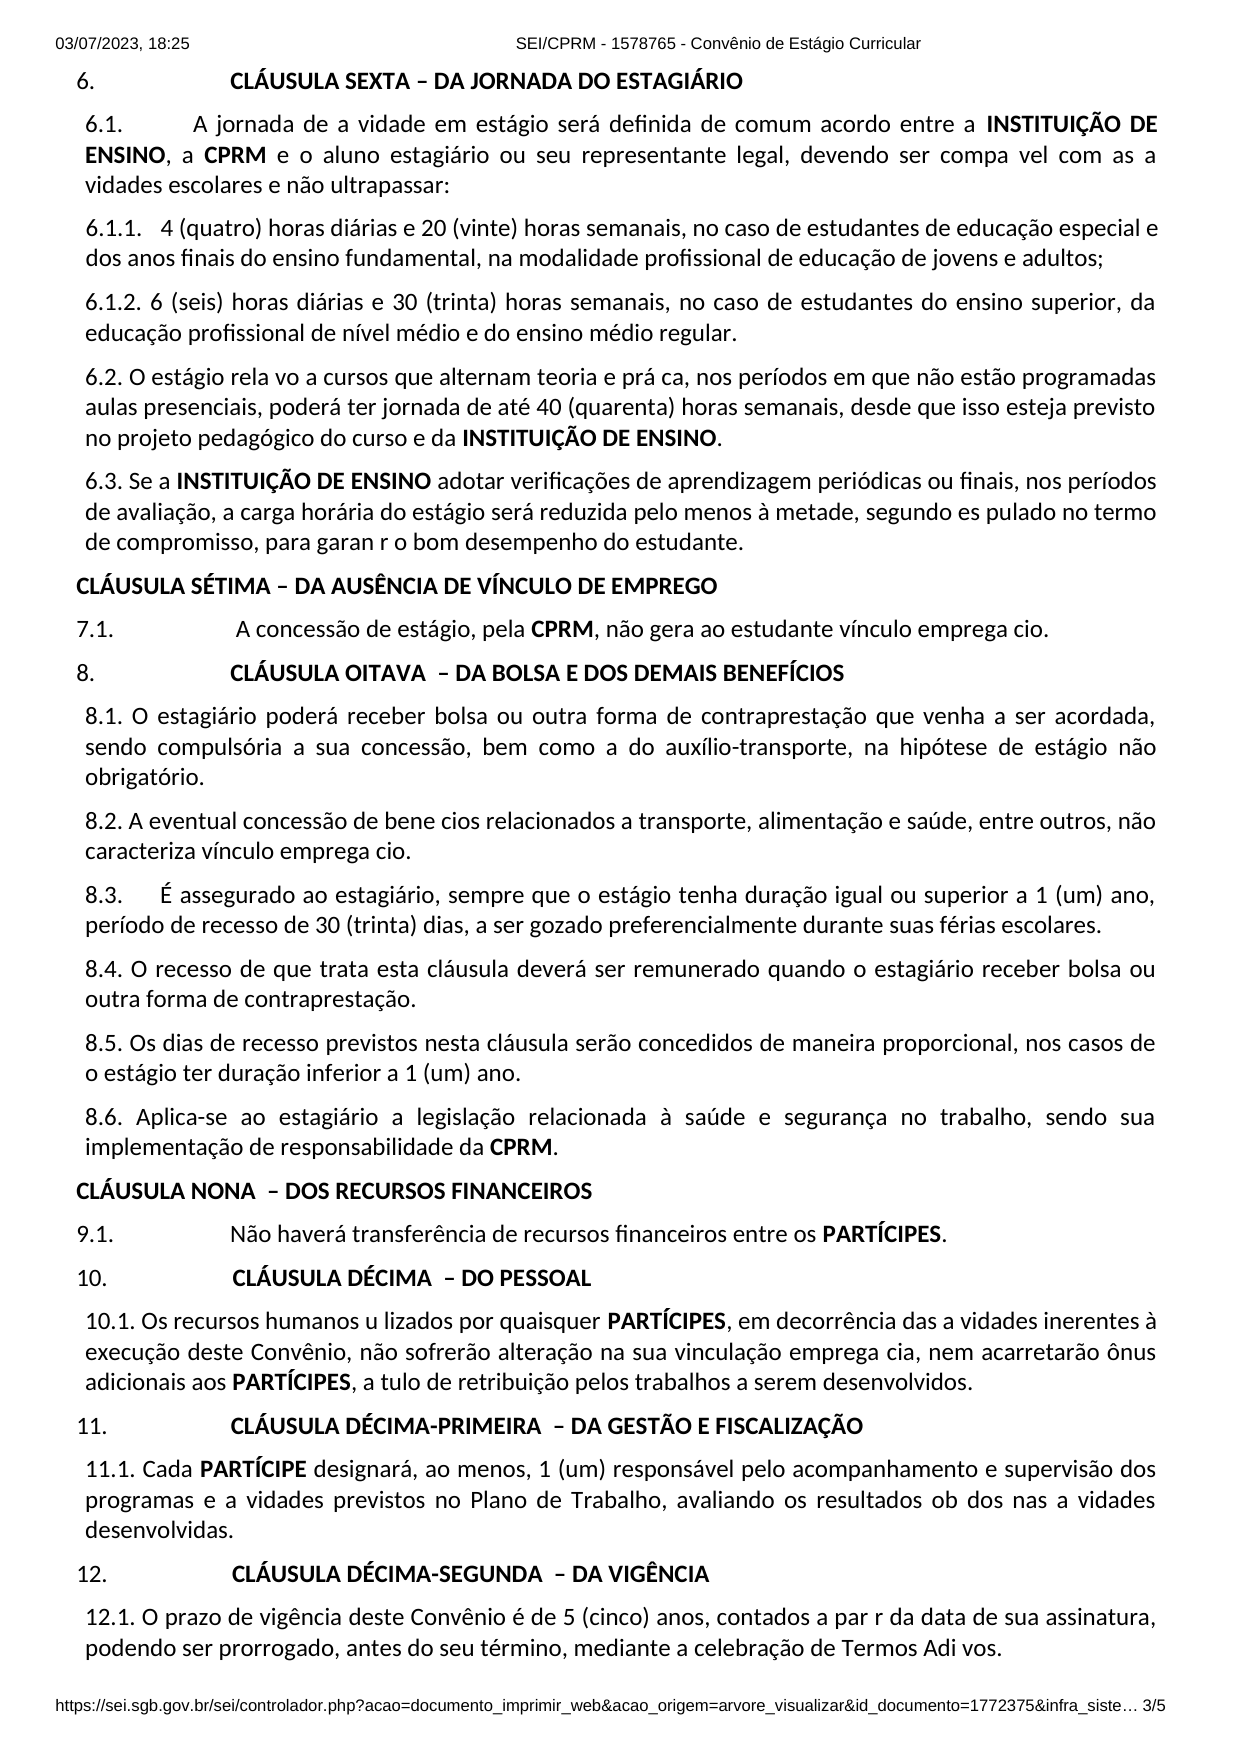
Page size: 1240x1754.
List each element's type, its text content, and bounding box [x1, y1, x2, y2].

subtitle 12. CLÁUSULA DÉCIMA-SEGUNDA – DA VIGÊNCIA [76, 1558, 1166, 1589]
text 8.6. Aplica-se ao estagiário a legislação relacionada à saúde e segurança no trabalho, sendo sua implementação de responsabilidade da CPRM. [85, 1101, 1158, 1162]
list CLÁUSULA SÉTIMA – DA AUSÊNCIA DE VÍNCULO DE EMPREGO [0, 570, 1166, 600]
text 9.1. Não haverá transferência de recursos financeiros entre os PARTÍCIPES. [76, 1218, 1166, 1249]
text 8.3. É assegurado ao estagiário, sempre que o estágio tenha duração igual ou superior a 1 (um) ano, período de recesso de 30 (trinta) dias, a ser gozado preferencialmente durante suas férias escolares. [85, 879, 1158, 940]
text 6.3. Se a INSTITUIÇÃO DE ENSINO adotar verificações de aprendizagem periódicas ou finais, nos períodos de avaliação, a carga horária do estágio será reduzida pelo menos à metade, segundo es pulado no termo de compromisso, para garan r o bom desempenho do estudante. [85, 465, 1158, 557]
subtitle 10. CLÁUSULA DÉCIMA – DO PESSOAL [76, 1262, 1166, 1293]
subtitle 11. CLÁUSULA DÉCIMA-PRIMEIRA – DA GESTÃO E FISCALIZAÇÃO [76, 1410, 1166, 1441]
list CLÁUSULA NONA – DOS RECURSOS FINANCEIROS [0, 1175, 1166, 1206]
text 8.2. A eventual concessão de bene cios relacionados a transporte, alimentação e saúde, entre outros, não caracteriza vínculo emprega cio. [85, 805, 1158, 866]
text 10.1. Os recursos humanos u lizados por quaisquer PARTÍCIPES, em decorrência das a vidades inerentes à execução deste Convênio, não sofrerão alteração na sua vinculação emprega cia, nem acarretarão ônus adicionais aos PARTÍCIPES, a tulo de retribuição pelos trabalhos a serem desenvolvidos. [85, 1306, 1158, 1397]
text 12.1. O prazo de vigência deste Convênio é de 5 (cinco) anos, contados a par r da data de sua assinatura, podendo ser prorrogado, antes do seu término, mediante a celebração de Termos Adi vos. [85, 1602, 1158, 1663]
text 8.4. O recesso de que trata esta cláusula deverá ser remunerado quando o estagiário receber bolsa ou outra forma de contraprestação. [85, 953, 1158, 1014]
subtitle 8. CLÁUSULA OITAVA – DA BOLSA E DOS DEMAIS BENEFÍCIOS [76, 657, 1166, 687]
text 7.1. A concessão de estágio, pela CPRM, não gera ao estudante vínculo emprega cio. [76, 613, 1166, 644]
text 6.2. O estágio rela vo a cursos que alternam teoria e prá ca, nos períodos em que não estão programadas aulas presenciais, poderá ter jornada de até 40 (quarenta) horas semanais, desde que isso esteja previsto no projeto pedagógico do curso e da INSTITUIÇÃO DE ENSINO. [85, 361, 1158, 452]
text 8.1. O estagiário poderá receber bolsa ou outra forma de contraprestação que venha a ser acordada, sendo compulsória a sua concessão, bem como a do auxílio-transporte, na hipótese de estágio não obrigatório. [85, 700, 1158, 792]
text 8.5. Os dias de recesso previstos nesta cláusula serão concedidos de maneira proporcional, nos casos de o estágio ter duração inferior a 1 (um) ano. [85, 1027, 1158, 1088]
subtitle 6. CLÁUSULA SEXTA – DA JORNADA DO ESTAGIÁRIO [76, 65, 1166, 96]
text 11.1. Cada PARTÍCIPE designará, ao menos, 1 (um) responsável pelo acompanhamento e supervisão dos programas e a vidades previstos no Plano de Trabalho, avaliando os resultados ob dos nas a vidades desenvolvidas. [85, 1453, 1158, 1545]
text 6.1.2. 6 (seis) horas diárias e 30 (trinta) horas semanais, no caso de estudantes do ensino superior, da educação profissional de nível médio e do ensino médio regular. [85, 287, 1158, 348]
text 6.1.1. 4 (quatro) horas diárias e 20 (vinte) horas semanais, no caso de estudantes de educação especial e dos anos finais do ensino fundamental, na modalidade profissional de educação de jovens e adultos; [85, 213, 1166, 272]
text 6.1. A jornada de a vidade em estágio será definida de comum acordo entre a INSTITUIÇÃO DE ENSINO, a CPRM e o aluno estagiário ou seu representante legal, devendo ser compa vel com as a vidades escolares e não ultrapassar: [85, 108, 1158, 200]
